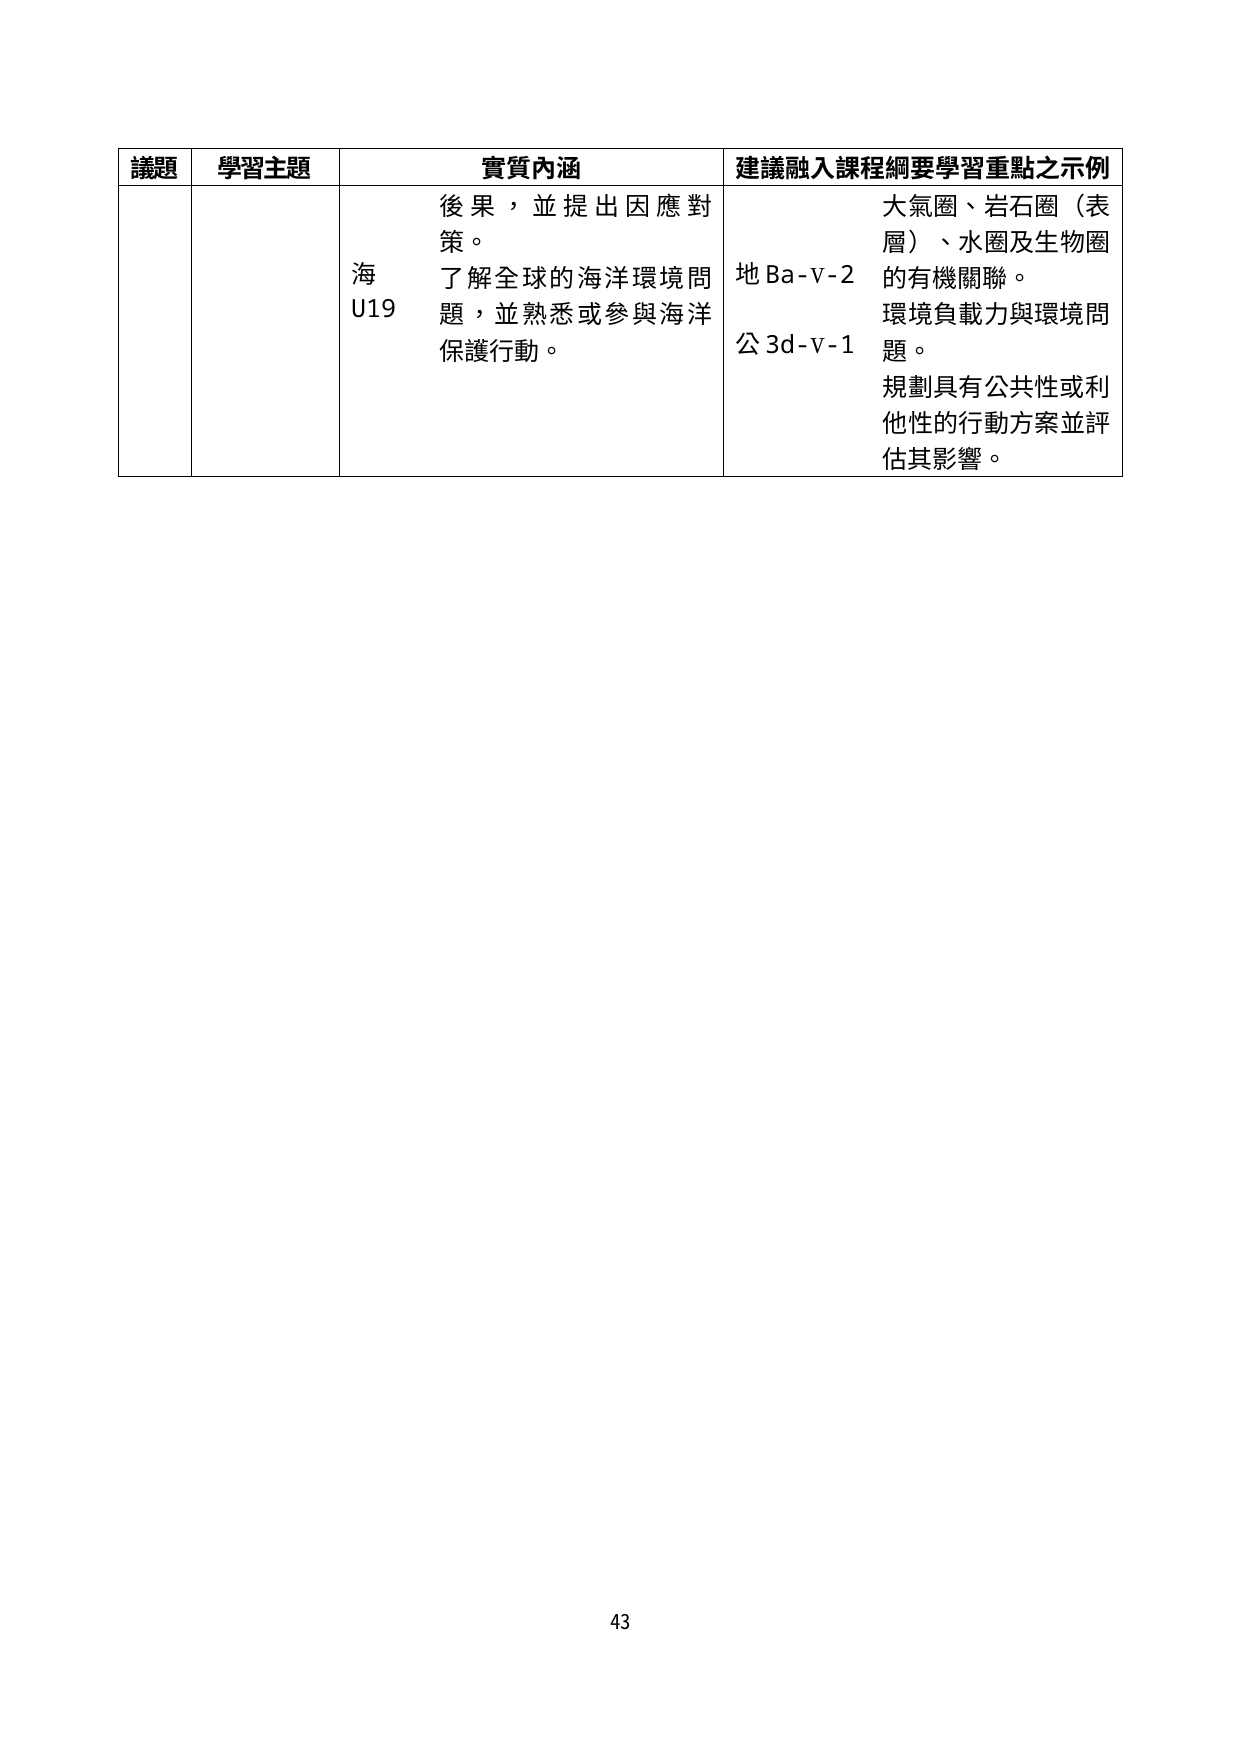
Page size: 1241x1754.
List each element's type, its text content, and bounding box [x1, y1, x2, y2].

table_cell [119, 186, 191, 476]
table_header 建議融入課程綱要學習重點之示例 [724, 149, 1122, 185]
table_cell 後果，並提出因應對策。 了解全球的海洋環境問題，並熟悉或參與海洋保護行動。 [428, 186, 723, 476]
table_cell 海U19 [340, 186, 428, 476]
table_header 學習主題 [192, 149, 339, 185]
table_header 實質內涵 [340, 149, 723, 185]
table_cell 地Ba-Ⅴ-2 公3d-Ⅴ-1 [724, 186, 871, 476]
table_header 議題 [119, 149, 191, 185]
table_cell [192, 186, 339, 476]
table_cell 大氣圈、岩石圈（表層）、水圈及生物圈的有機關聯。 環境負載力與環境問題。 規劃具有公共性或利他性的行動方案並評估其影響。 [871, 186, 1122, 476]
